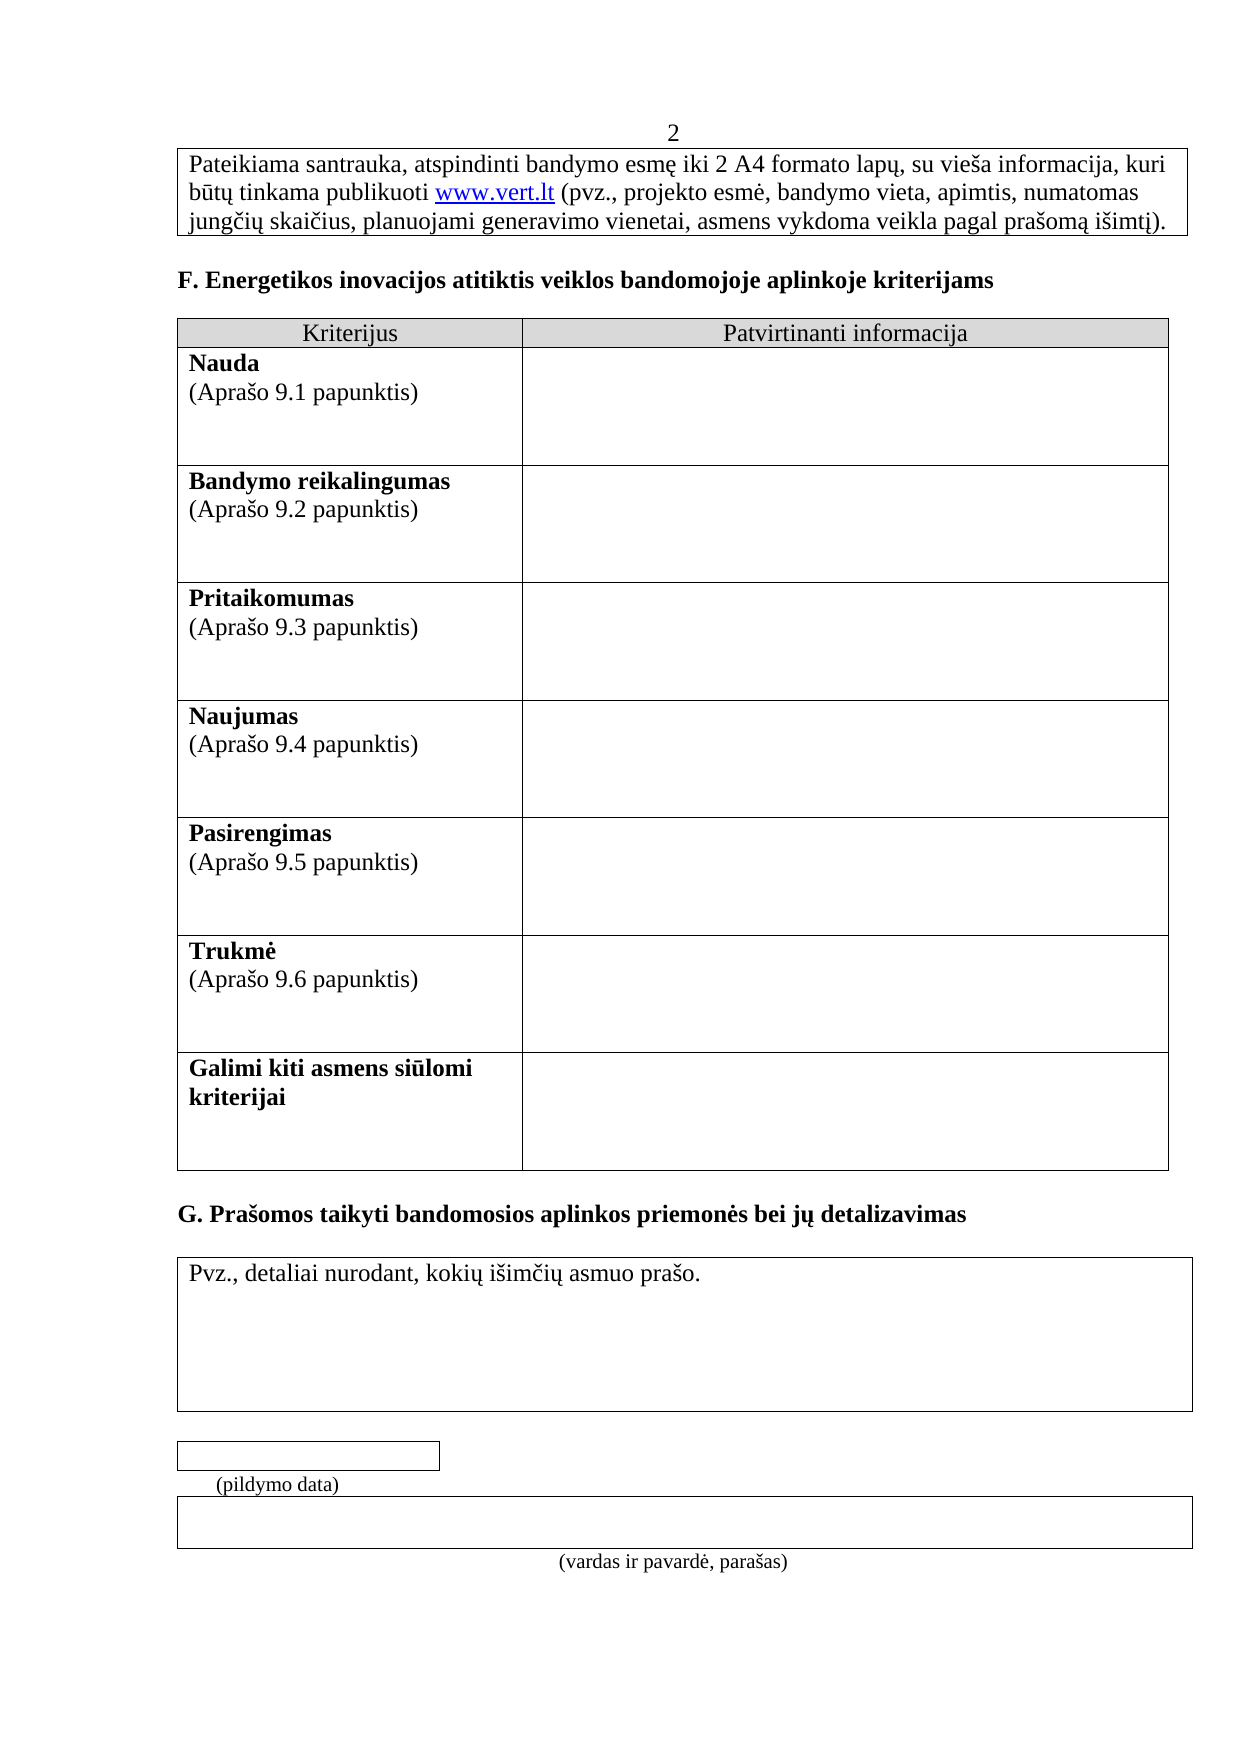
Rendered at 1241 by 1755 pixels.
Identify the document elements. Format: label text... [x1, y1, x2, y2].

table_cell Pritaikomumas (Aprašo 9.3 papunktis) [178, 583, 522, 700]
table_cell Nauda (Aprašo 9.1 papunktis) [178, 348, 522, 465]
table_cell [523, 936, 1168, 1052]
table_cell [523, 701, 1168, 817]
text (vardas ir pavardė, parašas) [177, 1549, 1169, 1573]
table_cell [523, 818, 1168, 935]
text (pildymo data) [177, 1471, 1169, 1496]
table_header Pvz., detaliai nurodant, kokių išimčių asmuo prašo. [178, 1258, 1192, 1411]
table_cell Trukmė (Aprašo 9.6 papunktis) [178, 936, 522, 1052]
table_header [178, 1442, 439, 1470]
text G. Prašomos taikyti bandomosios aplinkos priemonės bei jų detalizavimas [177, 1199, 1169, 1228]
table_cell [523, 1053, 1168, 1170]
table_cell [523, 348, 1168, 465]
table_cell Bandymo reikalingumas (Aprašo 9.2 papunktis) [178, 466, 522, 582]
table_cell [523, 466, 1168, 582]
table_cell Pasirengimas (Aprašo 9.5 papunktis) [178, 818, 522, 935]
table_header [178, 1497, 1192, 1548]
table_header Kriterijus [178, 319, 522, 347]
table_cell Naujumas (Aprašo 9.4 papunktis) [178, 701, 522, 817]
table_header Pateikiama santrauka, atspindinti bandymo esmę iki 2 A4 formato lapų, su vieša informacija, kuri būtų tinkama publikuoti www.vert.lt (pvz., projekto esmė, bandymo vieta, apimtis, numatomas jungčių skaičius, planuojami generavimo vienetai, asmens vykdoma veikla pagal prašomą išimtį). [178, 149, 1187, 235]
table_cell Galimi kiti asmens siūlomi kriterijai [178, 1053, 522, 1170]
text F. Energetikos inovacijos atitiktis veiklos bandomojoje aplinkoje kriterijams [177, 265, 1169, 293]
table_cell [523, 583, 1168, 700]
table_header Patvirtinanti informacija [523, 319, 1168, 347]
